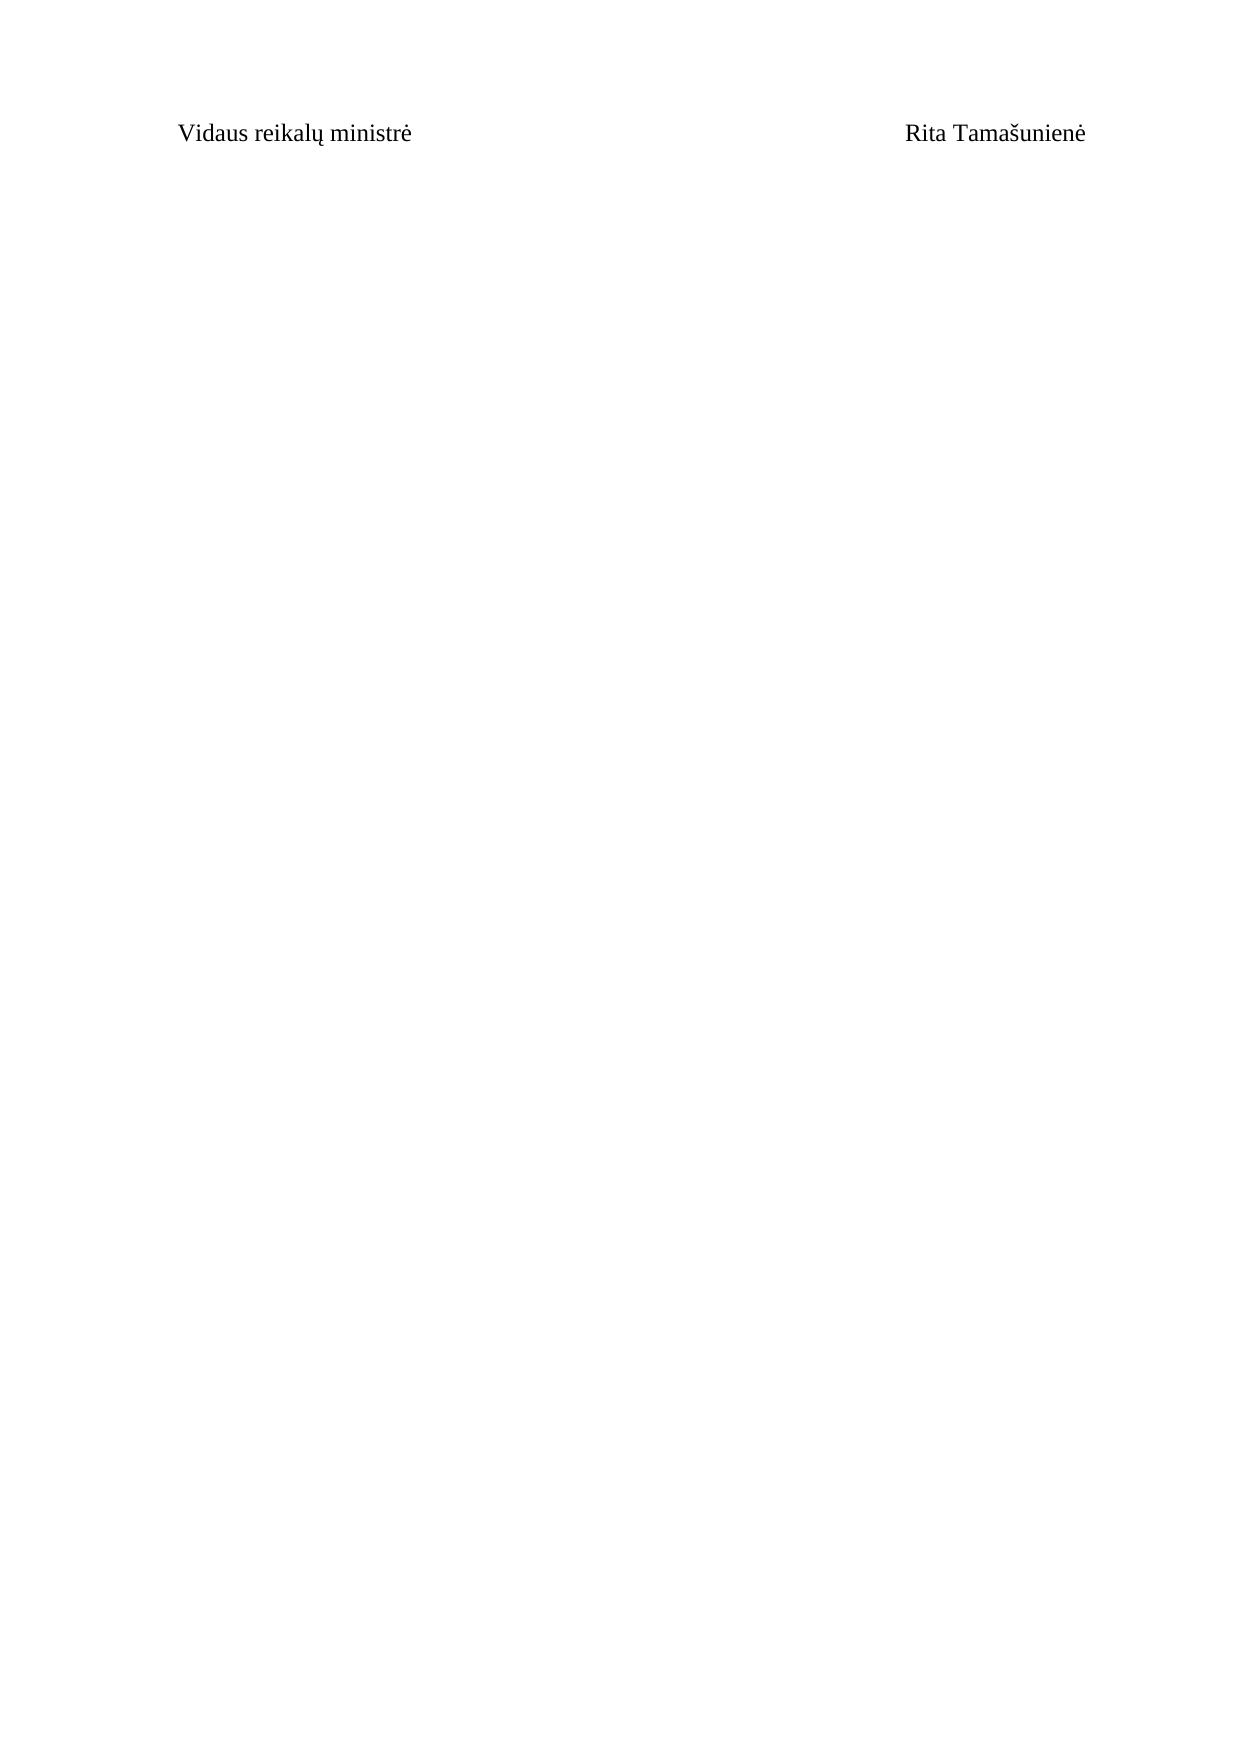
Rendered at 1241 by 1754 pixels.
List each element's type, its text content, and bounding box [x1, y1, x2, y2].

text Vidaus reikalų ministrė Rita Tamašunienė [177, 118, 1181, 147]
